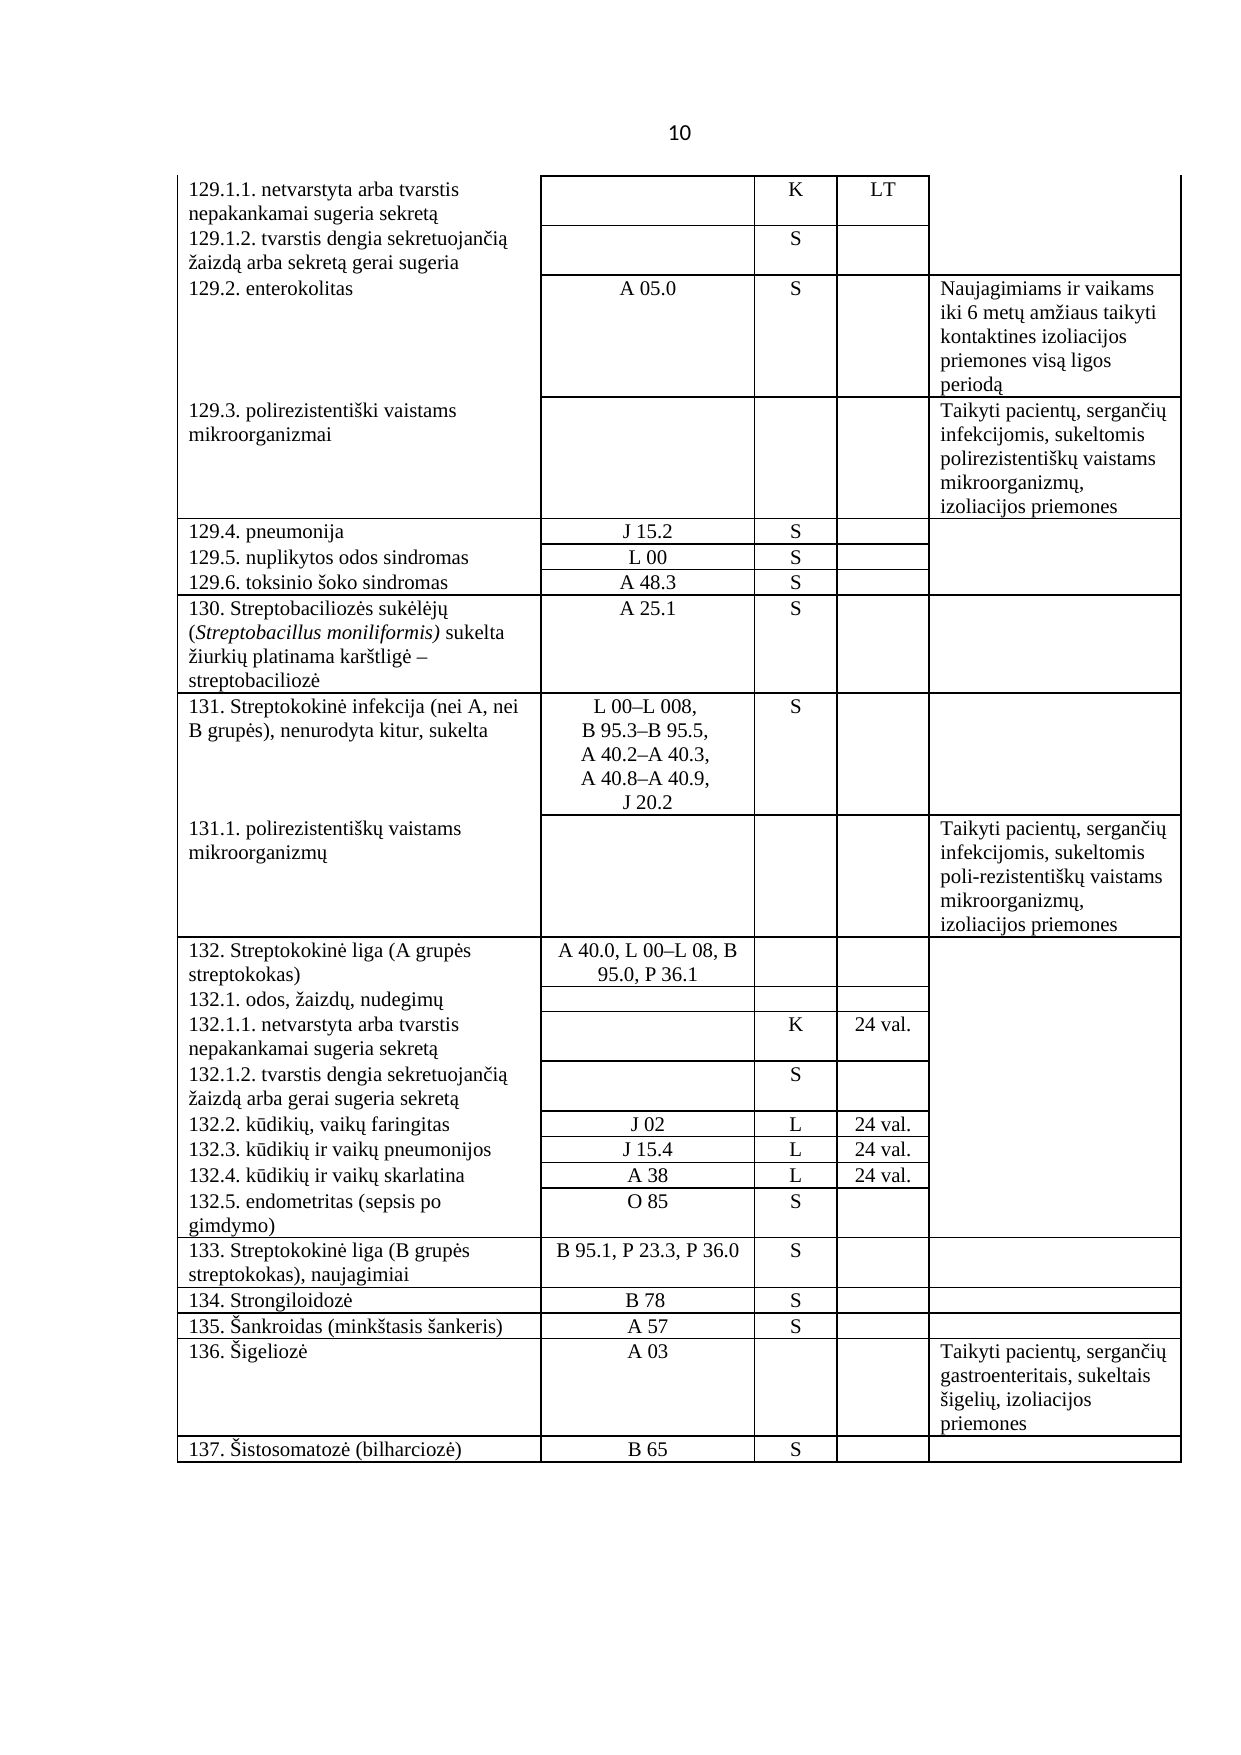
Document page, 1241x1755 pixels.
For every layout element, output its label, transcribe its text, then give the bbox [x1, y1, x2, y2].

table_cell [838, 694, 928, 814]
table_cell 131. Streptokokinė infekcija (nei A, nei B grupės), nenurodyta kitur, sukelta [178, 694, 540, 814]
table_cell [838, 1238, 928, 1286]
table_cell S [755, 519, 836, 543]
table_cell 133. Streptokokinė liga (B grupės streptokokas), naujagimiai [178, 1238, 540, 1286]
table_cell [930, 1437, 1180, 1461]
table_cell [755, 1339, 836, 1435]
table_cell S [755, 1189, 836, 1237]
table_cell S [755, 1062, 836, 1110]
table_cell 132.3. kūdikių ir vaikų pneumonijos [178, 1136, 540, 1161]
table_cell Taikyti pacientų, sergančių infekcijomis, sukeltomis poli-rezistentiškų vaistams mikroorganizmų, izoliacijos priemones [930, 816, 1180, 936]
table_cell [930, 225, 1180, 274]
table_cell [930, 519, 1180, 543]
table_cell [542, 1062, 754, 1110]
table_cell O 85 [542, 1189, 754, 1237]
table_cell Taikyti pacientų, sergančių gastroenteritais, sukeltais šigelių, izoliacijos priemones [930, 1339, 1180, 1435]
table_cell [930, 986, 1180, 1011]
table_cell 129.4. pneumonija [178, 519, 540, 543]
table_cell [755, 938, 836, 986]
table_cell A 57 [542, 1314, 754, 1338]
table_cell B 65 [542, 1437, 754, 1461]
table_cell K [755, 1012, 836, 1060]
table_cell [838, 226, 928, 274]
table_cell [930, 1187, 1180, 1237]
table_cell 24 val. [838, 1137, 928, 1161]
table_cell 131.1. polirezistentiškų vaistams mikroorganizmų [178, 814, 540, 936]
table_cell [930, 1314, 1180, 1338]
table_cell S [755, 694, 836, 814]
table_cell S [755, 1288, 836, 1312]
table_cell A 40.0, L 00–L 08, B 95.0, P 36.1 [542, 938, 754, 986]
table_cell [838, 938, 928, 986]
table_cell S [755, 596, 836, 692]
table_cell [838, 1288, 928, 1312]
table_cell [542, 226, 754, 274]
table_cell [930, 175, 1180, 224]
table_cell [838, 276, 928, 396]
table_cell [930, 1288, 1180, 1312]
table_cell [930, 543, 1180, 569]
table_cell S [755, 1437, 836, 1461]
table_cell [542, 987, 754, 1011]
table_cell [838, 570, 928, 594]
table_cell [838, 519, 928, 543]
table_cell 129.2. enterokolitas [178, 274, 540, 396]
table_cell S [755, 1314, 836, 1338]
table_cell [930, 1161, 1180, 1187]
table_cell L 00 [542, 545, 754, 569]
table_cell [838, 1339, 928, 1435]
table_cell A 05.0 [542, 276, 754, 396]
table_cell 132.1.2. tvarstis dengia sekretuojančią žaizdą arba gerai sugeria sekretą [178, 1060, 540, 1110]
table_cell J 15.2 [542, 519, 754, 543]
table_cell 137. Šistosomatozė (bilharciozė) [178, 1437, 540, 1461]
table_cell 132.4. kūdikių ir vaikų skarlatina [178, 1161, 540, 1187]
table_cell A 03 [542, 1339, 754, 1435]
table_cell 129.3. polirezistentiški vaistams mikroorganizmai [178, 396, 540, 518]
table_cell [838, 398, 928, 518]
table_cell [755, 987, 836, 1011]
table_cell Naujagimiams ir vaikams iki 6 metų amžiaus taikyti kontaktines izoliacijos priemones visą ligos periodą [930, 276, 1180, 396]
table_cell [755, 816, 836, 936]
table_cell 24 val. [838, 1112, 928, 1136]
table_cell 24 val. [838, 1012, 928, 1060]
table_cell 129.6. toksinio šoko sindromas [178, 569, 540, 594]
table_cell B 95.1, P 23.3, P 36.0 [542, 1238, 754, 1286]
table_cell 129.1.2. tvarstis dengia sekretuojančią žaizdą arba sekretą gerai sugeria [178, 225, 540, 274]
table_cell 132.1. odos, žaizdų, nudegimų [178, 986, 540, 1011]
table_cell 135. Šankroidas (minkštasis šankeris) [178, 1314, 540, 1338]
table_cell Taikyti pacientų, sergančių infekcijomis, sukeltomis polirezistentiškų vaistams mikroorganizmų, izoliacijos priemones [930, 398, 1180, 518]
table_cell [755, 398, 836, 518]
table_cell 132.1.1. netvarstyta arba tvarstis nepakankamai sugeria sekretą [178, 1011, 540, 1060]
table_cell L [755, 1163, 836, 1187]
table_cell 136. Šigeliozė [178, 1339, 540, 1435]
table_cell 132.2. kūdikių, vaikų faringitas [178, 1110, 540, 1136]
table_cell B 78 [542, 1288, 754, 1312]
table_cell K [755, 177, 836, 224]
table_cell [930, 1136, 1180, 1161]
table_cell [930, 1110, 1180, 1136]
table_cell [838, 596, 928, 692]
table_cell [542, 1012, 754, 1060]
table_cell L [755, 1137, 836, 1161]
table_cell A 25.1 [542, 596, 754, 692]
table_cell [542, 816, 754, 936]
table_cell [930, 569, 1180, 594]
table_cell [930, 1011, 1180, 1060]
table_cell [930, 938, 1180, 986]
table_cell A 48.3 [542, 570, 754, 594]
table_cell 134. Strongiloidozė [178, 1288, 540, 1312]
table_cell L 00–L 008, B 95.3–B 95.5, A 40.2–A 40.3, A 40.8–A 40.9, J 20.2 [542, 694, 754, 814]
table_cell [542, 177, 754, 224]
table_cell [838, 816, 928, 936]
table_cell J 02 [542, 1112, 754, 1136]
table_cell [838, 1437, 928, 1461]
table_cell LT [838, 177, 928, 224]
table_cell [930, 1238, 1180, 1286]
table_cell [838, 545, 928, 569]
table_cell 129.1.1. netvarstyta arba tvarstis nepakankamai sugeria sekretą [178, 175, 540, 224]
table_cell S [755, 1238, 836, 1286]
table_cell 130. Streptobaciliozės sukėlėjų (Streptobacillus moniliformis) sukelta žiurkių platinama karštligė – streptobaciliozė [178, 596, 540, 692]
table_cell [838, 1062, 928, 1110]
table_cell 129.5. nuplikytos odos sindromas [178, 543, 540, 569]
table_cell [930, 596, 1180, 692]
table_cell 132.5. endometritas (sepsis po gimdymo) [178, 1187, 540, 1237]
table_cell 24 val. [838, 1163, 928, 1187]
table_cell [542, 398, 754, 518]
table_cell [838, 1314, 928, 1338]
table_cell L [755, 1112, 836, 1136]
table_cell S [755, 570, 836, 594]
table_cell J 15.4 [542, 1137, 754, 1161]
table_cell [838, 1189, 928, 1237]
table_cell [838, 987, 928, 1011]
table_cell [930, 1060, 1180, 1110]
table_cell 132. Streptokokinė liga (A grupės streptokokas) [178, 938, 540, 986]
table_cell S [755, 276, 836, 396]
table_cell A 38 [542, 1163, 754, 1187]
table_cell S [755, 545, 836, 569]
table_cell S [755, 226, 836, 274]
table_cell [930, 694, 1180, 814]
